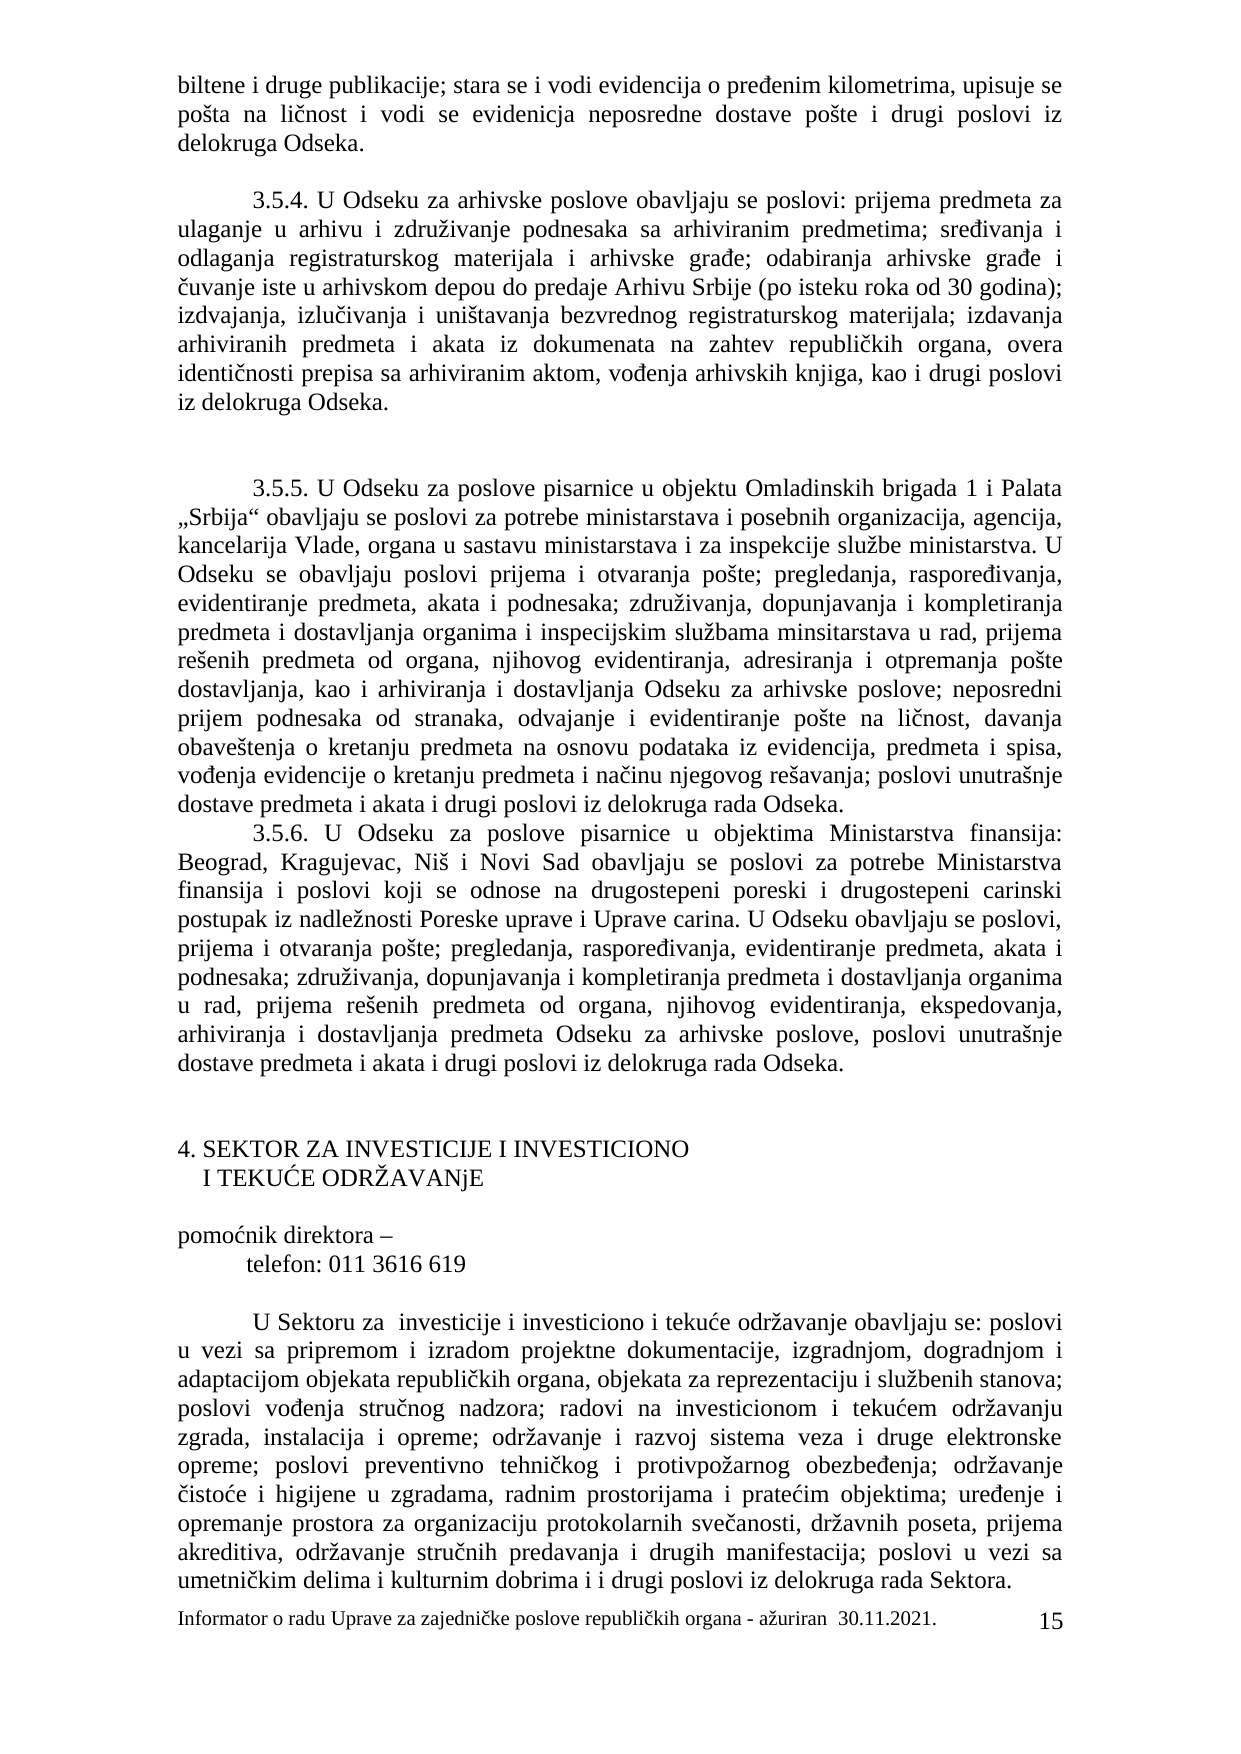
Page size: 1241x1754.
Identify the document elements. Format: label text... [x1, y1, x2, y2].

text telefon: 011 3616 619 [177, 1249, 1063, 1278]
text 4. SEKTOR ZA INVESTICIJE I INVESTICIONO [177, 1134, 1063, 1163]
text 3.5.6. U Odseku za poslove pisarnice u objektima Ministarstva finansija: Beograd, Kragujevac, Niš i Novi Sad obavljaju se poslovi za potrebe Ministarstva finansija i poslovi koji se odnose na drugostepeni poreski i drugostepeni carinski postupak iz nadležnosti Poreske uprave i Uprave carina. U Odseku obavljaju se poslovi, prijema i otvaranja pošte; pregledanja, raspoređivanja, evidentiranje predmeta, akata i podnesaka; združivanja, dopunjavanja i kompletiranja predmeta i dostavljanja organima u rad, prijema rešenih predmeta od organa, njihovog evidentiranja, ekspedovanja, arhiviranja i dostavljanja predmeta Odseku za arhivske poslove, poslovi unutrašnje dostave predmeta i akata i drugi poslovi iz delokruga rada Odseka. [177, 818, 1063, 1077]
text pomoćnik direktora – [177, 1220, 1063, 1249]
text U Sektoru za investicije i investiciono i tekuće održavanje obavljaju se: poslovi u vezi sa pripremom i izradom projektne dokumentacije, izgradnjom, dogradnjom i adaptacijom objekata republičkih organa, objekata za reprezentaciju i službenih stanova; poslovi vođenja stručnog nadzora; radovi na investicionom i tekućem održavanju zgrada, instalacija i opreme; održavanje i razvoj sistema veza i druge elektronske opreme; poslovi preventivno tehničkog i protivpožarnog obezbeđenja; održavanje čistoće i higijene u zgradama, radnim prostorijama i pratećim objektima; uređenje i opremanje prostora za organizaciju protokolarnih svečanosti, državnih poseta, prijema akreditiva, održavanje stručnih predavanja i drugih manifestacija; poslovi u vezi sa umetničkim delima i kulturnim dobrima i i drugi poslovi iz delokruga rada Sektora. [177, 1307, 1063, 1594]
text 3.5.4. U Odseku za arhivske poslove obavljaju se poslovi: prijema predmeta za ulaganje u arhivu i združivanje podnesaka sa arhiviranim predmetima; sređivanja i odlaganja registraturskog materijala i arhivske građe; odabiranja arhivske građe i čuvanje iste u arhivskom depou do predaje Arhivu Srbije (po isteku roka od 30 godina); izdvajanja, izlučivanja i uništavanja bezvrednog registraturskog materijala; izdavanja arhiviranih predmeta i akata iz dokumenata na zahtev republičkih organa, overa identičnosti prepisa sa arhiviranim aktom, vođenja arhivskih knjiga, kao i drugi poslovi iz delokruga Odseka. [177, 185, 1063, 415]
text I TEKUĆE ODRŽAVANjE [177, 1163, 1063, 1192]
text 3.5.5. U Odseku za poslove pisarnice u objektu Omladinskih brigada 1 i Palata „Srbija“ obavljaju se poslovi za potrebe ministarstava i posebnih organizacija, agencija, kancelarija Vlade, organa u sastavu ministarstava i za inspekcije službe ministarstva. U Odseku se obavljaju poslovi prijema i otvaranja pošte; pregledanja, raspoređivanja, evidentiranje predmeta, akata i podnesaka; združivanja, dopunjavanja i kompletiranja predmeta i dostavljanja organima i inspecijskim službama minsitarstava u rad, prijema rešenih predmeta od organa, njihovog evidentiranja, adresiranja i otpremanja pošte dostavljanja, kao i arhiviranja i dostavljanja Odseku za arhivske poslove; neposredni prijem podnesaka od stranaka, odvajanje i evidentiranje pošte na ličnost, davanja obaveštenja o kretanju predmeta na osnovu podataka iz evidencija, predmeta i spisa, vođenja evidencije o kretanju predmeta i načinu njegovog rešavanja; poslovi unutrašnje dostave predmeta i akata i drugi poslovi iz delokruga rada Odseka. [177, 473, 1063, 818]
text biltene i druge publikacije; stara se i vodi evidencija o pređenim kilometrima, upisuje se pošta na ličnost i vodi se evidenicja neposredne dostave pošte i drugi poslovi iz delokruga Odseka. [177, 70, 1063, 157]
